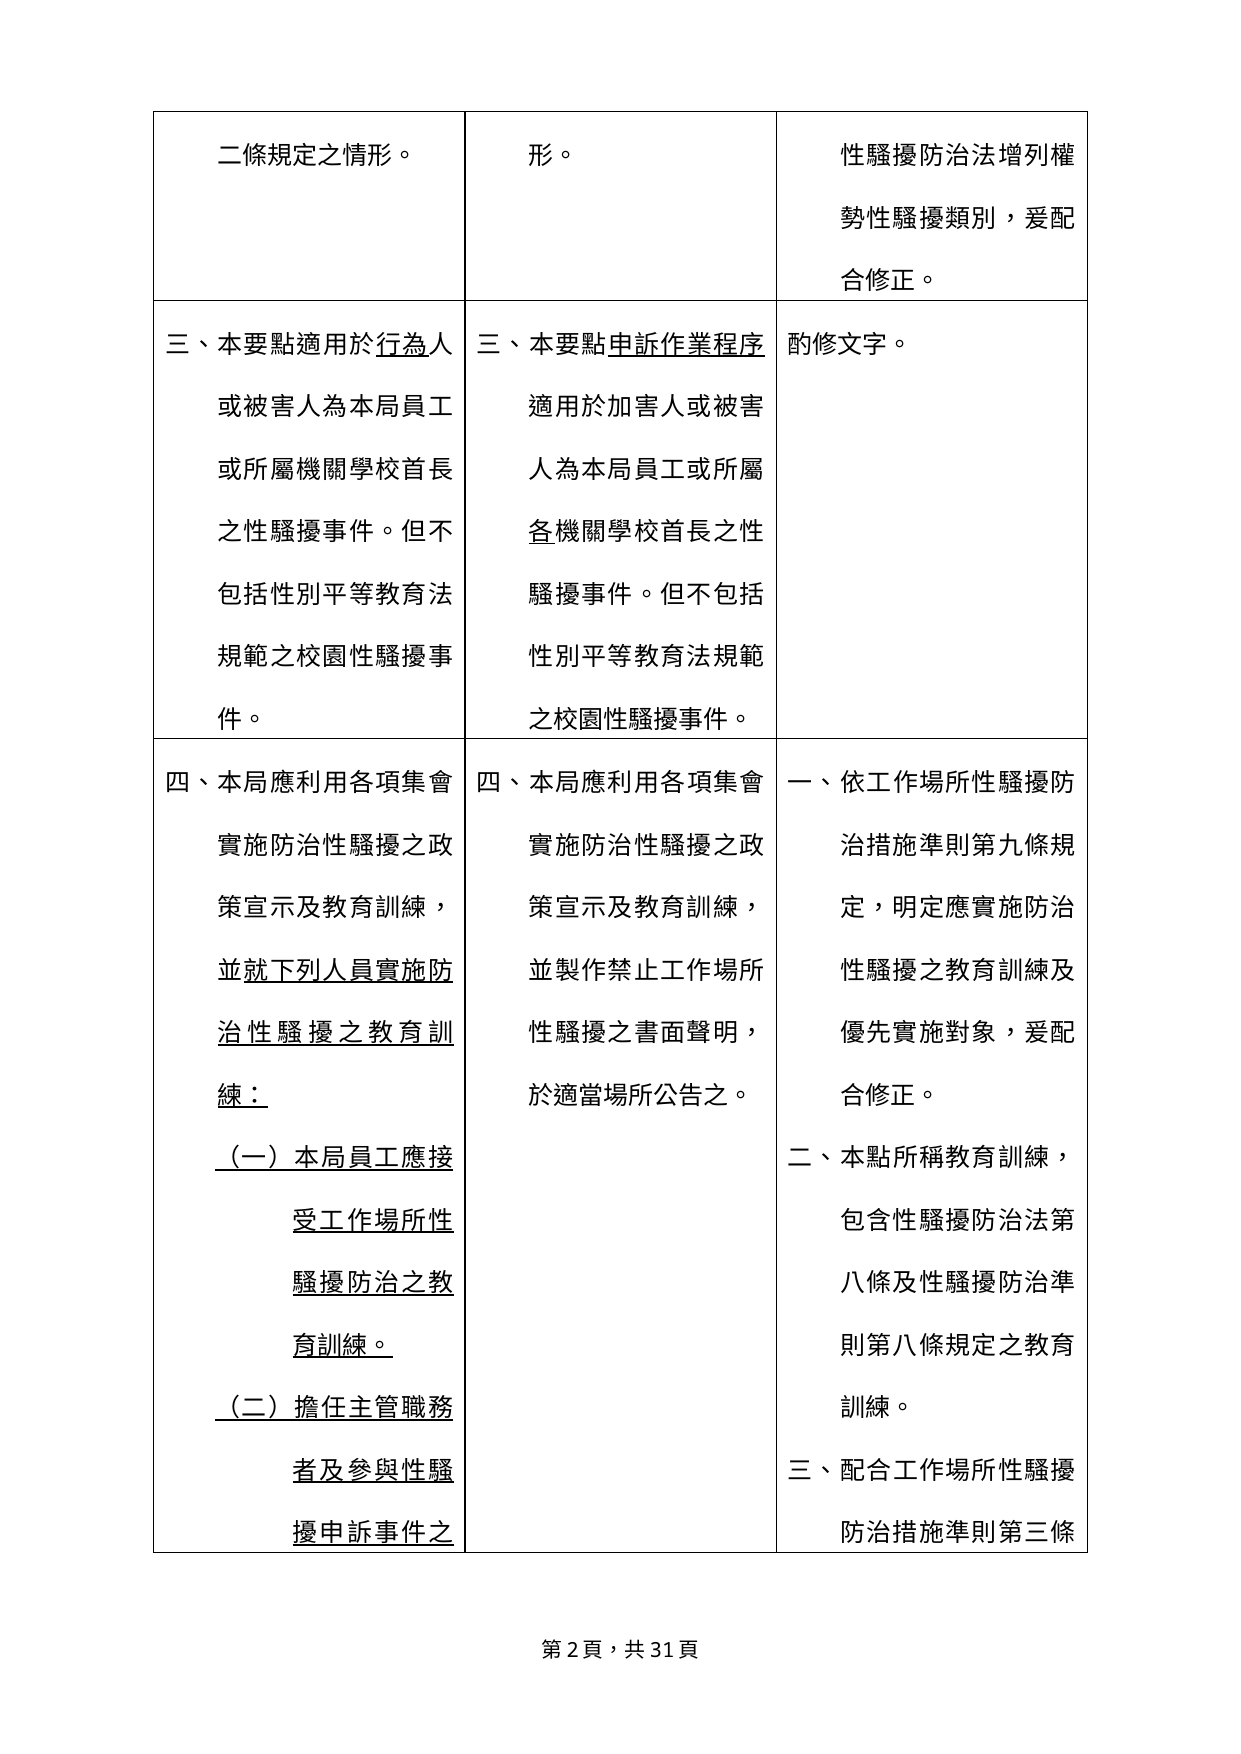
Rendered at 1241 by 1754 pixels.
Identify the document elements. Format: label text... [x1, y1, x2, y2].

table_cell 三、本要點申訴作業程序適用於加害人或被害人為本局員工或所屬各機關學校首長之性騷擾事件。但不包括性別平等教育法規範之校園性騷擾事件。 [466, 301, 776, 738]
table_cell 二條規定之情形。 [154, 112, 464, 299]
table_cell 四、本局應利用各項集會實施防治性騷擾之政策宣示及教育訓練，並製作禁止工作場所性騷擾之書面聲明，於適當場所公告之。 [466, 739, 776, 1552]
table_cell 四、本局應利用各項集會實施防治性騷擾之政策宣示及教育訓練，並就下列人員實施防治性騷擾之教育訓練： （一）本局員工應接受工作場所性騷擾防治之教育訓練。 （二）擔任主管職務者及參與性騷擾申訴事件之 [154, 739, 464, 1552]
table_cell 性騷擾防治法增列權勢性騷擾類別，爰配合修正。 [777, 112, 1087, 299]
table_cell 一、依工作場所性騷擾防治措施準則第九條規定，明定應實施防治性騷擾之教育訓練及優先實施對象，爰配合修正。 二、本點所稱教育訓練，包含性騷擾防治法第八條及性騷擾防治準則第八條規定之教育訓練。 三、配合工作場所性騷擾防治措施準則第三條 [777, 739, 1087, 1552]
table_cell 酌修文字。 [777, 301, 1087, 738]
table_cell 三、本要點適用於行為人或被害人為本局員工或所屬機關學校首長之性騷擾事件。但不包括性別平等教育法規範之校園性騷擾事件。 [154, 301, 464, 738]
table_cell 形。 [466, 112, 776, 299]
